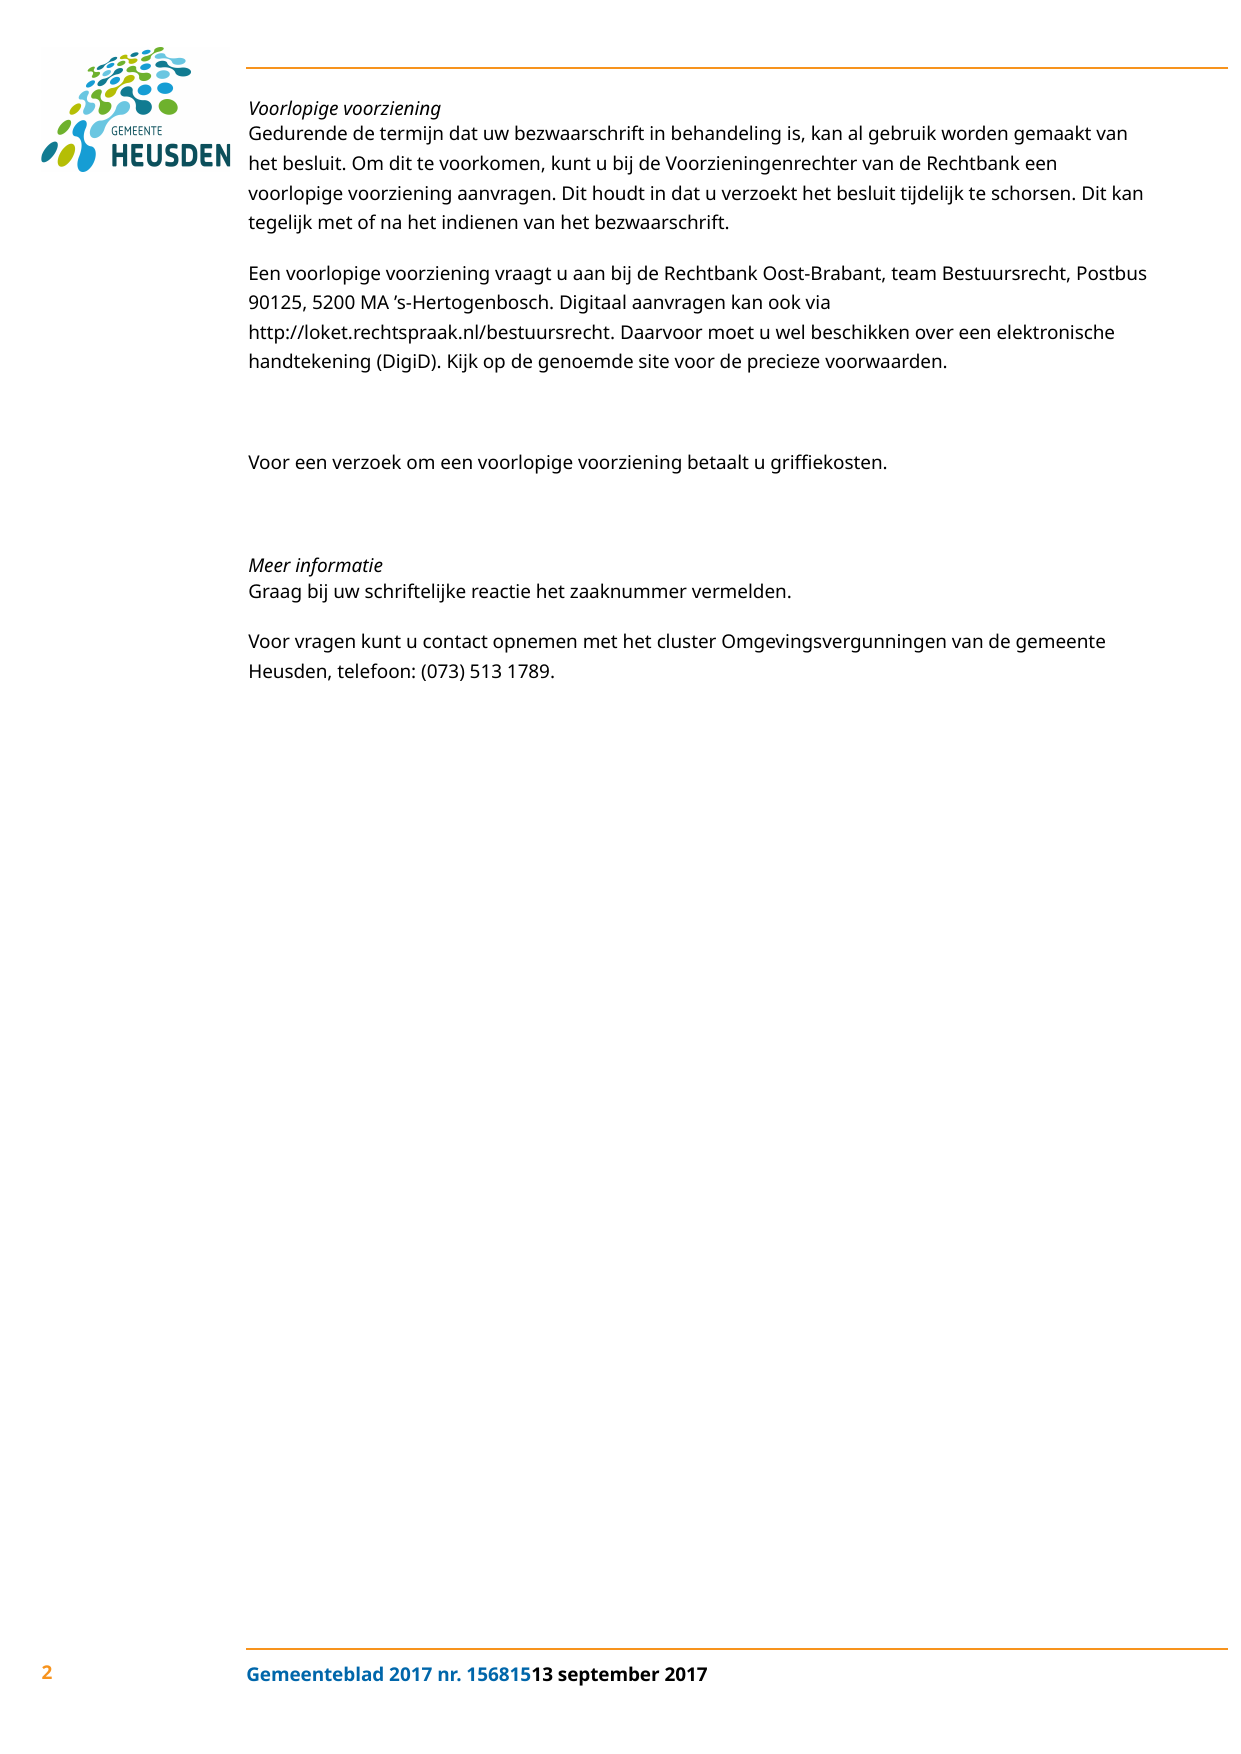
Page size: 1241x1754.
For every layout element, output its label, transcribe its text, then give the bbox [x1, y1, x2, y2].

text Meer informatie [248, 552, 1152, 578]
text Voorlopige voorziening [248, 95, 1152, 121]
text Graag bij uw schriftelijke reactie het zaaknummer vermelden. [248, 578, 1152, 604]
text Een voorlopige voorziening vraagt u aan bij de Rechtbank Oost-Brabant, team Bestuursrecht, Postbus 90125, 5200 MA ’s-Hertogenbosch. Digitaal aanvragen kan ook via http://loket.rechtspraak.nl/bestuursrecht. Daarvoor moet u wel beschikken over een elektronische handtekening (DigiD). Kijk op de genoemde site voor de precieze voorwaarden. [248, 260, 1152, 374]
text Gedurende de termijn dat uw bezwaarschrift in behandeling is, kan al gebruik worden gemaakt van het besluit. Om dit te voorkomen, kunt u bij de Voorzieningenrechter van de Rechtbank een voorlopige voorziening aanvragen. Dit houdt in dat u verzoekt het besluit tijdelijk te schorsen. Dit kan tegelijk met of na het indienen van het bezwaarschrift. [248, 121, 1152, 235]
picture [41, 47, 231, 172]
text Voor een verzoek om een voorlopige voorziening betaalt u griffiekosten. [248, 449, 1152, 475]
text Voor vragen kunt u contact opnemen met het cluster Omgevingsvergunningen van de gemeente Heusden, telefoon: (073) 513 1789. [248, 629, 1152, 684]
